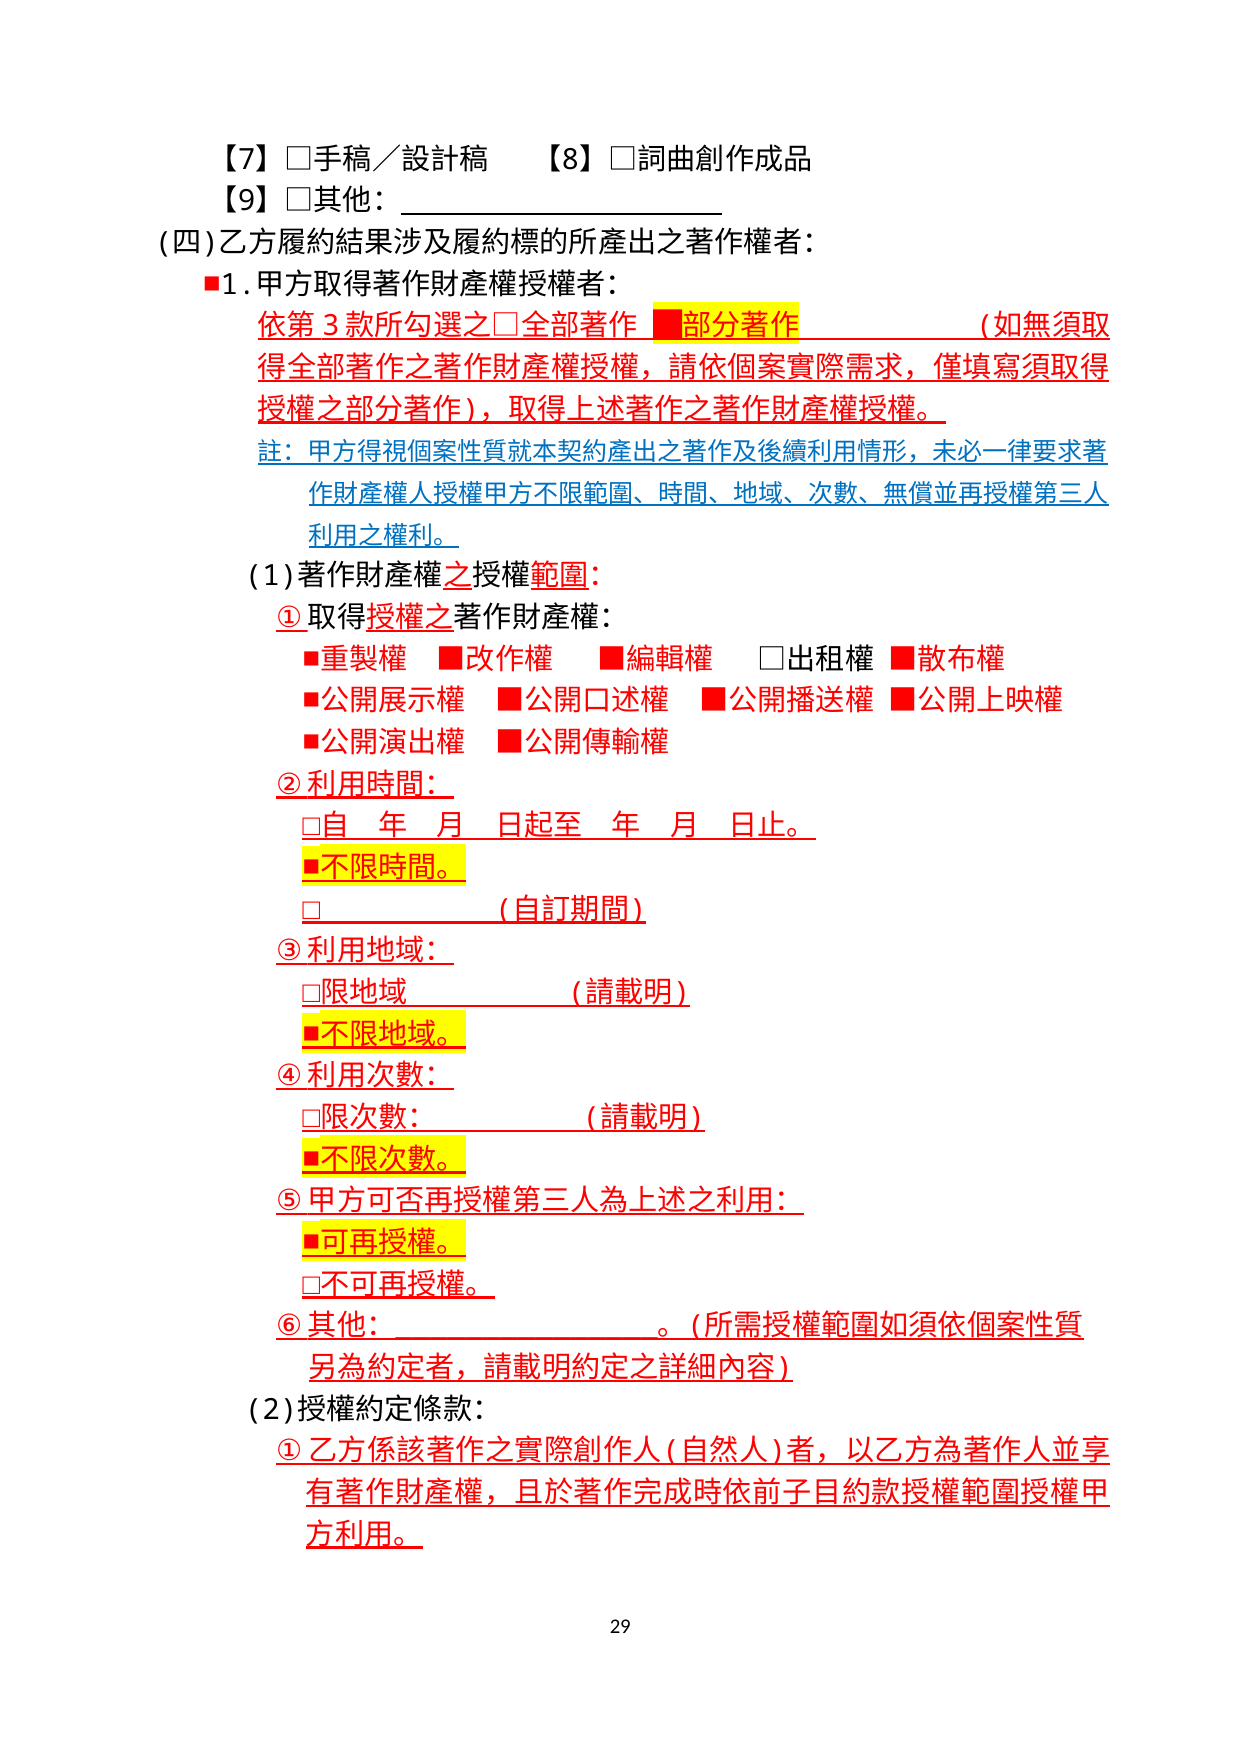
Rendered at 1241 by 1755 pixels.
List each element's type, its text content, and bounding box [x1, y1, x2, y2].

text ①取得授權之著作財產權： [276, 594, 1110, 636]
text □＿＿＿＿＿＿(自訂期間) [302, 886, 1110, 927]
text ■公開展示權 ■公開口述權 ■公開播送權 ■公開上映權 [302, 677, 1110, 719]
text (四)乙方履約結果涉及履約標的所產出之著作權者： [154, 219, 1110, 261]
text □限地域 (請載明) [302, 969, 1110, 1011]
text □不可再授權。 [302, 1261, 1110, 1302]
text 依第3款所勾選之□全部著作 █部分著作 (如無須取 [257, 302, 1110, 338]
text ②利用時間： [276, 761, 1110, 802]
text ■可再授權。 [302, 1219, 1110, 1261]
text 註：甲方得視個案性質就本契約產出之著作及後續利用情形，未必一律要求著作財產權人授權甲方不限範圍、時間、地域、次數、無償並再授權第三人利用之權利。 [257, 427, 1110, 552]
text 有著作財產權，且於著作完成時依前子目約款授權範圍授權甲方利用。 [276, 1465, 1110, 1552]
text □限次數： (請載明) [302, 1094, 1110, 1136]
text ■不限地域。 [302, 1011, 1110, 1052]
text (1)著作財產權之授權範圍： [244, 552, 1110, 594]
text ■不限時間。 [302, 844, 1110, 886]
text ①乙方係該著作之實際創作人(自然人)者，以乙方為著作人並享 [276, 1427, 1110, 1463]
text ⑤甲方可否再授權第三人為上述之利用： [276, 1177, 1110, 1219]
text 【7】□手稿／設計稿 【8】□詞曲創作成品 [179, 136, 1110, 177]
text ③利用地域： [276, 927, 1110, 969]
text ■1.甲方取得著作財產權授權者： [203, 261, 1110, 302]
text ⑥其他：_______________。(所需授權範圍如須依個案性質另為約定者，請載明約定之詳細內容) [276, 1302, 1110, 1386]
text ④利用次數： [276, 1052, 1110, 1094]
text 【9】□其他： [179, 177, 1110, 219]
text (2)授權約定條款： [244, 1386, 1110, 1427]
text ■公開演出權 ■公開傳輸權 [302, 719, 1110, 761]
text 得全部著作之著作財產權授權，請依個案實際需求，僅填寫須取得授權之部分著作)，取得上述著作之著作財產權授權。 [257, 339, 1110, 427]
text ■不限次數。 [302, 1136, 1110, 1177]
text ■重製權 ■改作權 ■編輯權 □出租權 ■散布權 [302, 636, 1110, 677]
text □自 年 月 日起至 年 月 日止。 [302, 802, 1110, 844]
